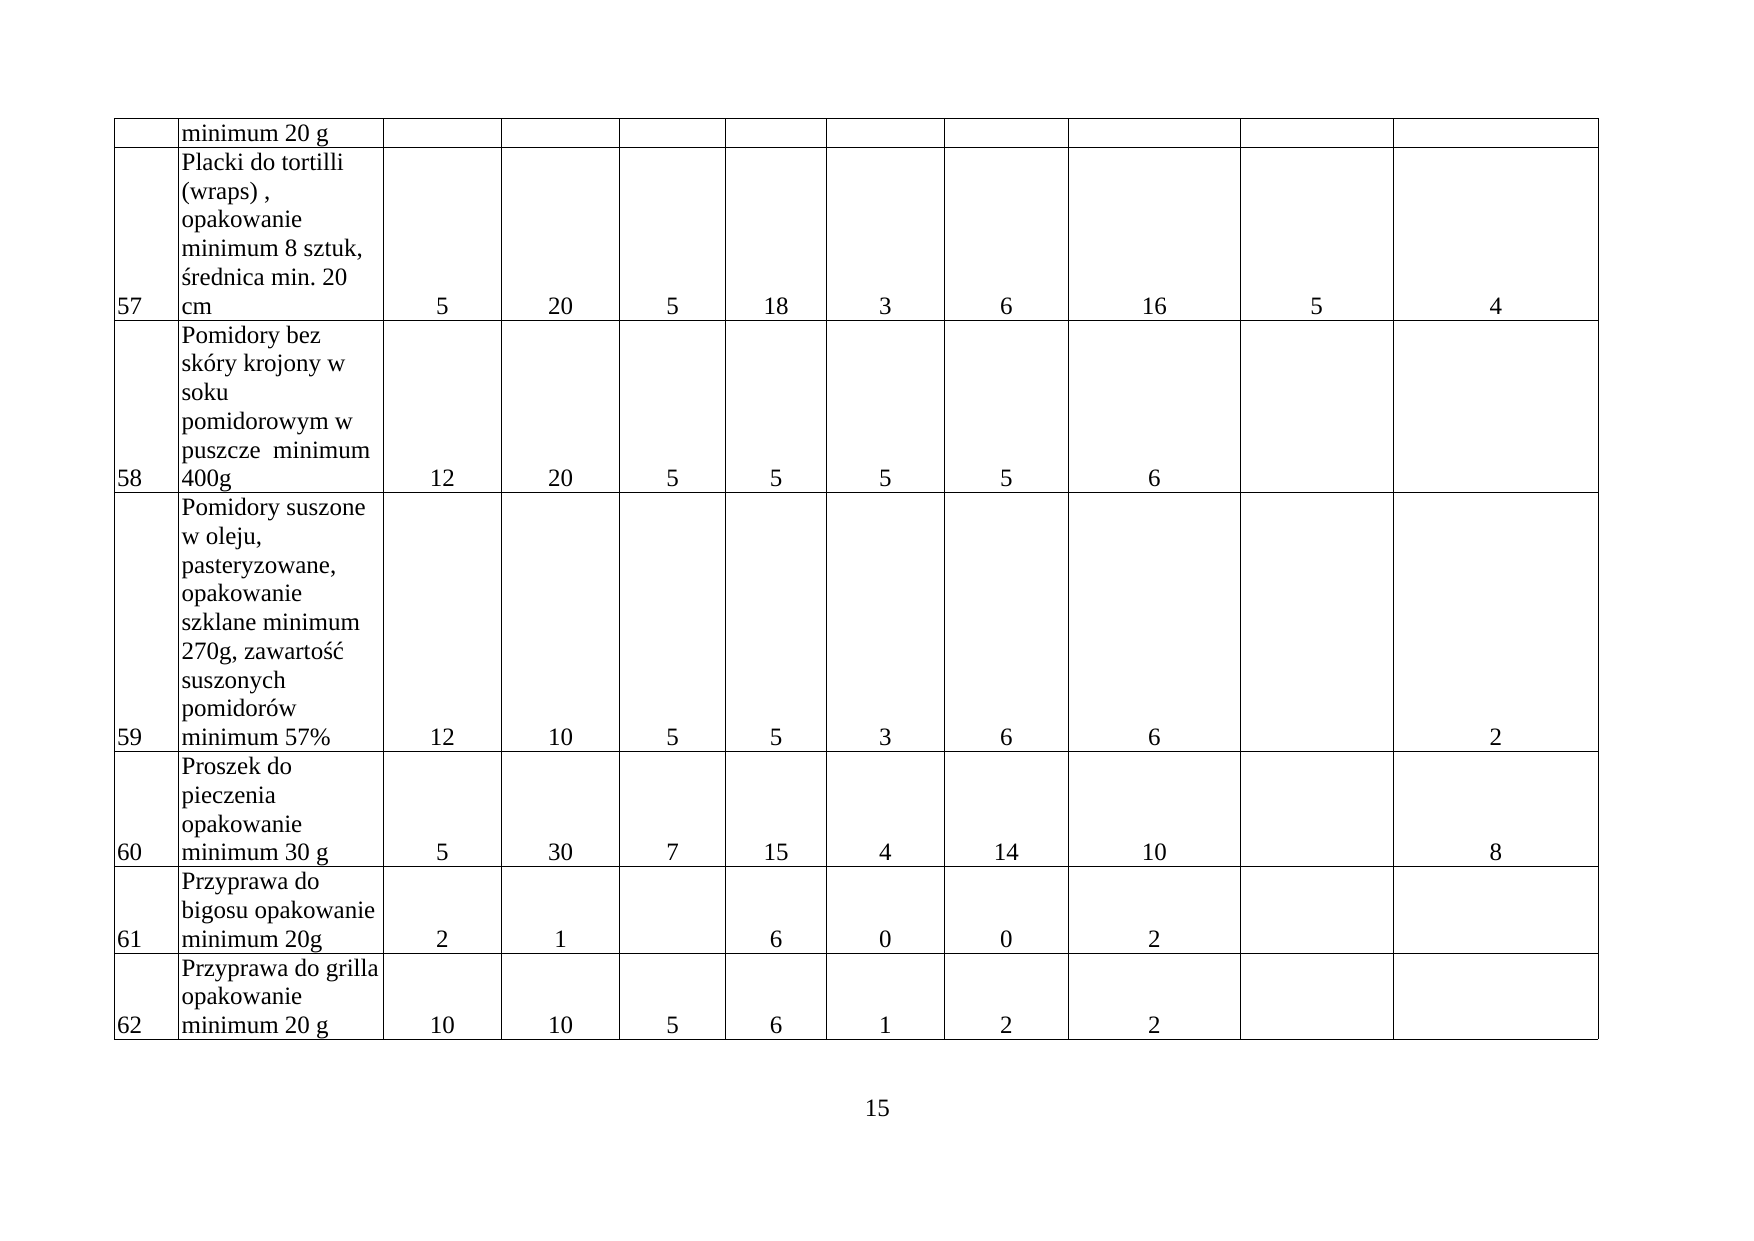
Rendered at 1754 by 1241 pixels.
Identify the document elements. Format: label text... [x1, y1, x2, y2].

table_cell 57 [115, 148, 178, 319]
table_cell [1241, 493, 1393, 751]
table_cell [620, 867, 725, 952]
table_cell 10 [384, 954, 501, 1039]
table_cell [1241, 752, 1393, 866]
table_cell 14 [945, 752, 1068, 866]
table_cell 10 [502, 493, 619, 751]
table_cell 5 [620, 493, 725, 751]
table_cell 6 [726, 867, 826, 952]
table_cell 62 [115, 954, 178, 1039]
table_cell Placki do tortilli (wraps) , opakowanie minimum 8 sztuk, średnica min. 20 cm [179, 148, 383, 319]
table_cell 5 [620, 148, 725, 319]
table_cell [1394, 321, 1598, 492]
table_cell [384, 119, 501, 147]
table_cell [1241, 321, 1393, 492]
table_cell 5 [945, 321, 1068, 492]
table_cell 2 [1069, 954, 1240, 1039]
table_cell 6 [726, 954, 826, 1039]
table_cell Przyprawa do grilla opakowanie minimum 20 g [179, 954, 383, 1039]
table_cell 20 [502, 321, 619, 492]
table_cell 20 [502, 148, 619, 319]
table_cell [1069, 119, 1240, 147]
table_cell 58 [115, 321, 178, 492]
table_cell 2 [1069, 867, 1240, 952]
table_cell 59 [115, 493, 178, 751]
table_cell Przyprawa do bigosu opakowanie minimum 20g [179, 867, 383, 952]
table_cell [1394, 867, 1598, 952]
table_cell 61 [115, 867, 178, 952]
table_cell 6 [945, 148, 1068, 319]
table_cell Pomidory bez skóry krojony w soku pomidorowym w puszcze minimum 400g [179, 321, 383, 492]
table_cell [1241, 867, 1393, 952]
table_cell 15 [726, 752, 826, 866]
table_cell 10 [1069, 752, 1240, 866]
table_cell 5 [726, 321, 826, 492]
table_cell 0 [945, 867, 1068, 952]
table_cell [945, 119, 1068, 147]
table_cell 18 [726, 148, 826, 319]
table_cell 30 [502, 752, 619, 866]
table_cell 2 [945, 954, 1068, 1039]
table_cell 16 [1069, 148, 1240, 319]
table_cell 7 [620, 752, 725, 866]
table_cell 5 [384, 752, 501, 866]
table_cell [1394, 954, 1598, 1039]
table_cell 5 [726, 493, 826, 751]
table_cell 12 [384, 493, 501, 751]
table_cell [827, 119, 944, 147]
table_cell 2 [384, 867, 501, 952]
table_cell 3 [827, 148, 944, 319]
table_cell [1241, 954, 1393, 1039]
table_cell [620, 119, 725, 147]
table_cell 5 [827, 321, 944, 492]
table_cell 8 [1394, 752, 1598, 866]
table_cell Proszek do pieczenia opakowanie minimum 30 g [179, 752, 383, 866]
table_cell 5 [620, 954, 725, 1039]
table_cell 6 [945, 493, 1068, 751]
table_cell [502, 119, 619, 147]
table_cell 6 [1069, 493, 1240, 751]
table_cell 60 [115, 752, 178, 866]
table_cell 6 [1069, 321, 1240, 492]
table_cell [115, 119, 178, 147]
table_cell 1 [827, 954, 944, 1039]
table_cell 5 [1241, 148, 1393, 319]
table_cell 4 [1394, 148, 1598, 319]
table_cell 5 [384, 148, 501, 319]
table_cell 1 [502, 867, 619, 952]
table_cell 3 [827, 493, 944, 751]
table_cell Pomidory suszone w oleju, pasteryzowane, opakowanie szklane minimum 270g, zawartość suszonych pomidorów minimum 57% [179, 493, 383, 751]
table_cell 0 [827, 867, 944, 952]
table_cell minimum 20 g [179, 119, 383, 147]
table_cell 4 [827, 752, 944, 866]
table_cell [1394, 119, 1598, 147]
table_cell 5 [620, 321, 725, 492]
table_cell 12 [384, 321, 501, 492]
table_cell 2 [1394, 493, 1598, 751]
table_cell [726, 119, 826, 147]
table_cell [1241, 119, 1393, 147]
table_cell 10 [502, 954, 619, 1039]
